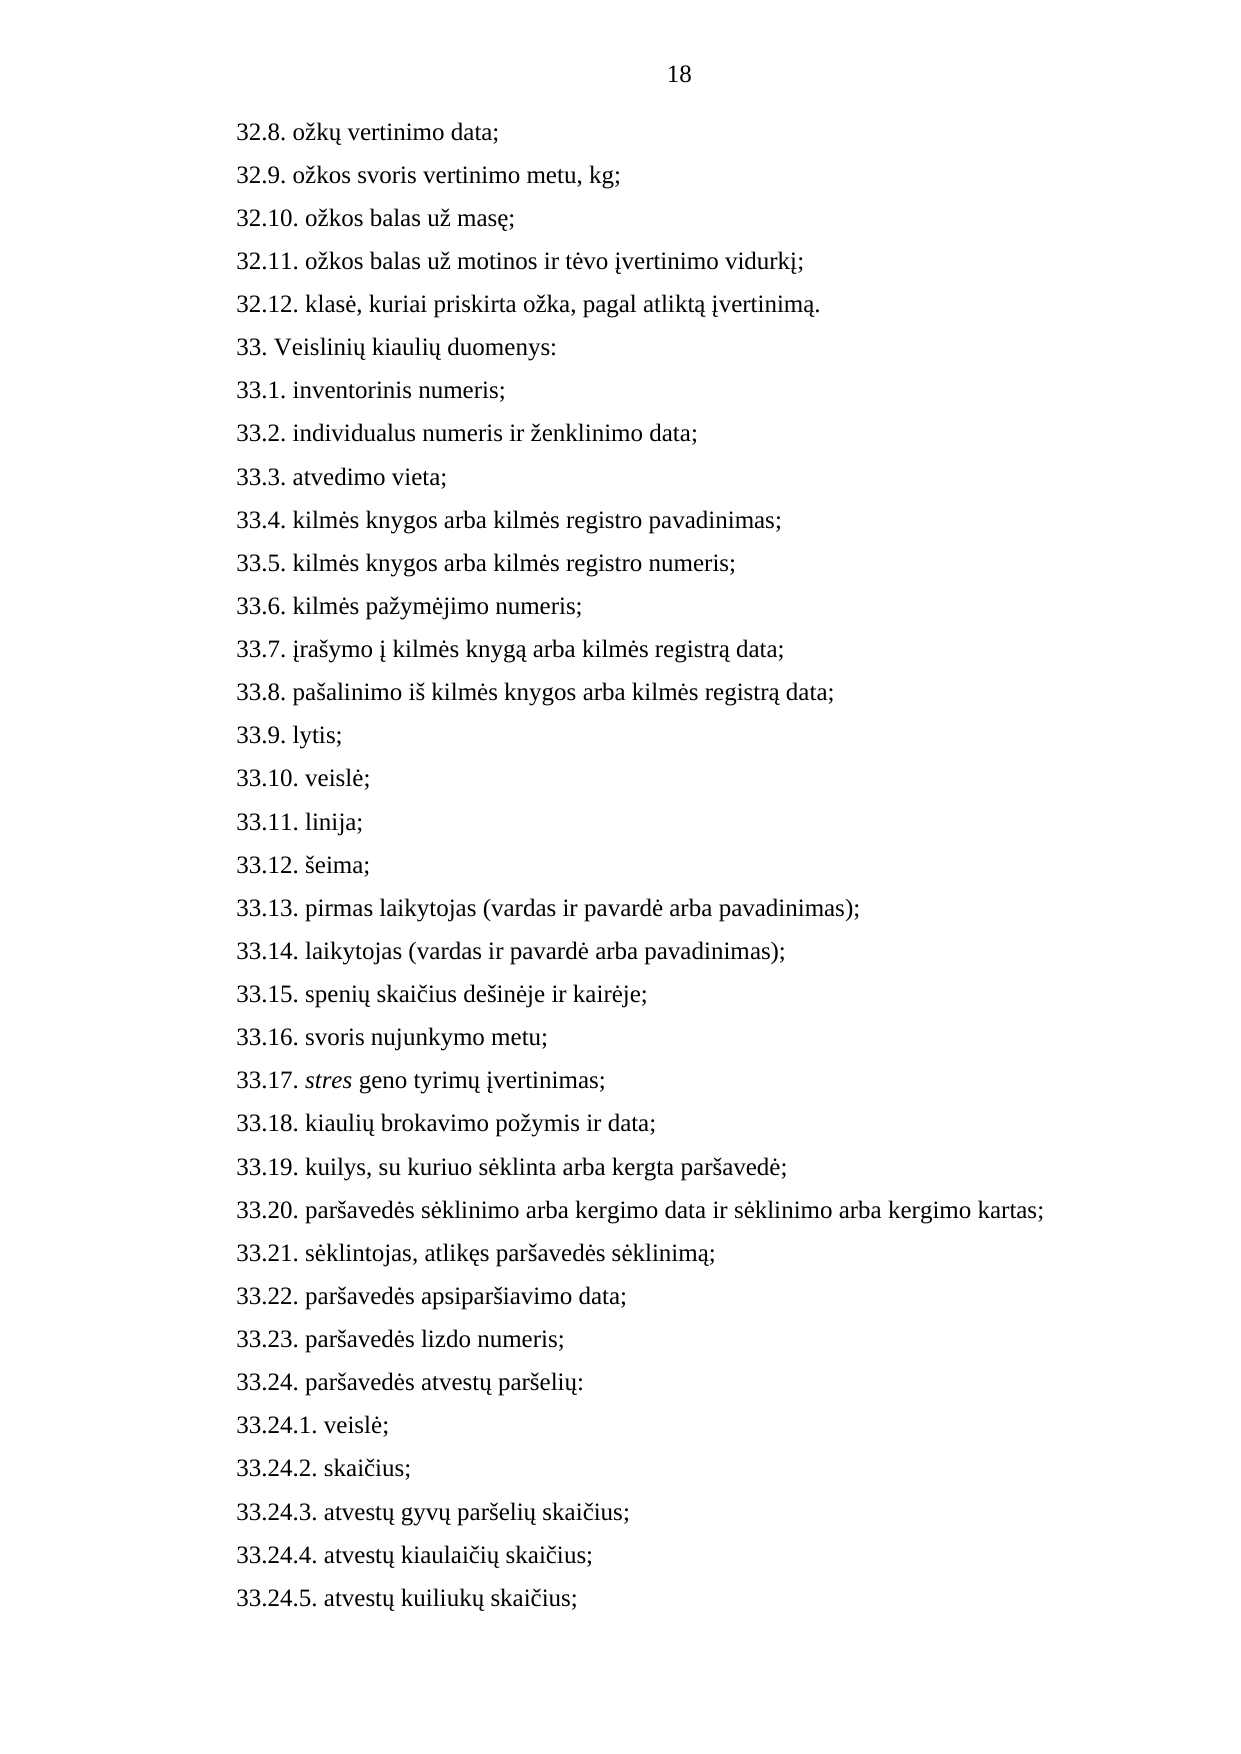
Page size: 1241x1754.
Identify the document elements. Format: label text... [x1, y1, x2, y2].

text 33.22. paršavedės apsiparšiavimo data; [177, 1281, 1181, 1310]
text 33.24.2. skaičius; [177, 1453, 1181, 1482]
text 33.24. paršavedės atvestų paršelių: [177, 1367, 1181, 1396]
text 33.1. inventorinis numeris; [177, 375, 1181, 404]
text 32.8. ožkų vertinimo data; [177, 117, 1181, 145]
text 33.2. individualus numeris ir ženklinimo data; [177, 418, 1181, 447]
text 33.24.5. atvestų kuiliukų skaičius; [177, 1583, 1181, 1612]
text 33.24.3. atvestų gyvų paršelių skaičius; [177, 1497, 1181, 1525]
text 33.17. stres geno tyrimų įvertinimas; [177, 1065, 1181, 1094]
text 33.3. atvedimo vieta; [177, 462, 1181, 490]
text 33.23. paršavedės lizdo numeris; [177, 1324, 1181, 1353]
text 33.16. svoris nujunkymo metu; [177, 1022, 1181, 1051]
text 33.24.1. veislė; [177, 1410, 1181, 1439]
text 33.8. pašalinimo iš kilmės knygos arba kilmės registrą data; [177, 677, 1181, 706]
text 33.19. kuilys, su kuriuo sėklinta arba kergta paršavedė; [177, 1152, 1181, 1180]
text 33.10. veislė; [177, 763, 1181, 792]
text 32.9. ožkos svoris vertinimo metu, kg; [177, 160, 1181, 188]
text 32.10. ožkos balas už masę; [177, 203, 1181, 232]
text 33.14. laikytojas (vardas ir pavardė arba pavadinimas); [177, 936, 1181, 965]
text 32.11. ožkos balas už motinos ir tėvo įvertinimo vidurkį; [177, 246, 1181, 275]
text 33.9. lytis; [177, 720, 1181, 749]
text 33. Veislinių kiaulių duomenys: [177, 332, 1181, 361]
text 33.6. kilmės pažymėjimo numeris; [177, 591, 1181, 620]
text 33.5. kilmės knygos arba kilmės registro numeris; [177, 548, 1181, 577]
text 33.12. šeima; [177, 850, 1181, 878]
text 33.11. linija; [177, 807, 1181, 835]
text 32.12. klasė, kuriai priskirta ožka, pagal atliktą įvertinimą. [177, 289, 1181, 318]
text 33.21. sėklintojas, atlikęs paršavedės sėklinimą; [177, 1238, 1181, 1267]
text 33.24.4. atvestų kiaulaičių skaičius; [177, 1540, 1181, 1568]
text 33.15. spenių skaičius dešinėje ir kairėje; [177, 979, 1181, 1008]
text 33.4. kilmės knygos arba kilmės registro pavadinimas; [177, 505, 1181, 533]
text 33.13. pirmas laikytojas (vardas ir pavardė arba pavadinimas); [177, 893, 1181, 922]
text 33.20. paršavedės sėklinimo arba kergimo data ir sėklinimo arba kergimo kartas; [177, 1195, 1181, 1223]
text 33.7. įrašymo į kilmės knygą arba kilmės registrą data; [177, 634, 1181, 663]
text 33.18. kiaulių brokavimo požymis ir data; [177, 1108, 1181, 1137]
